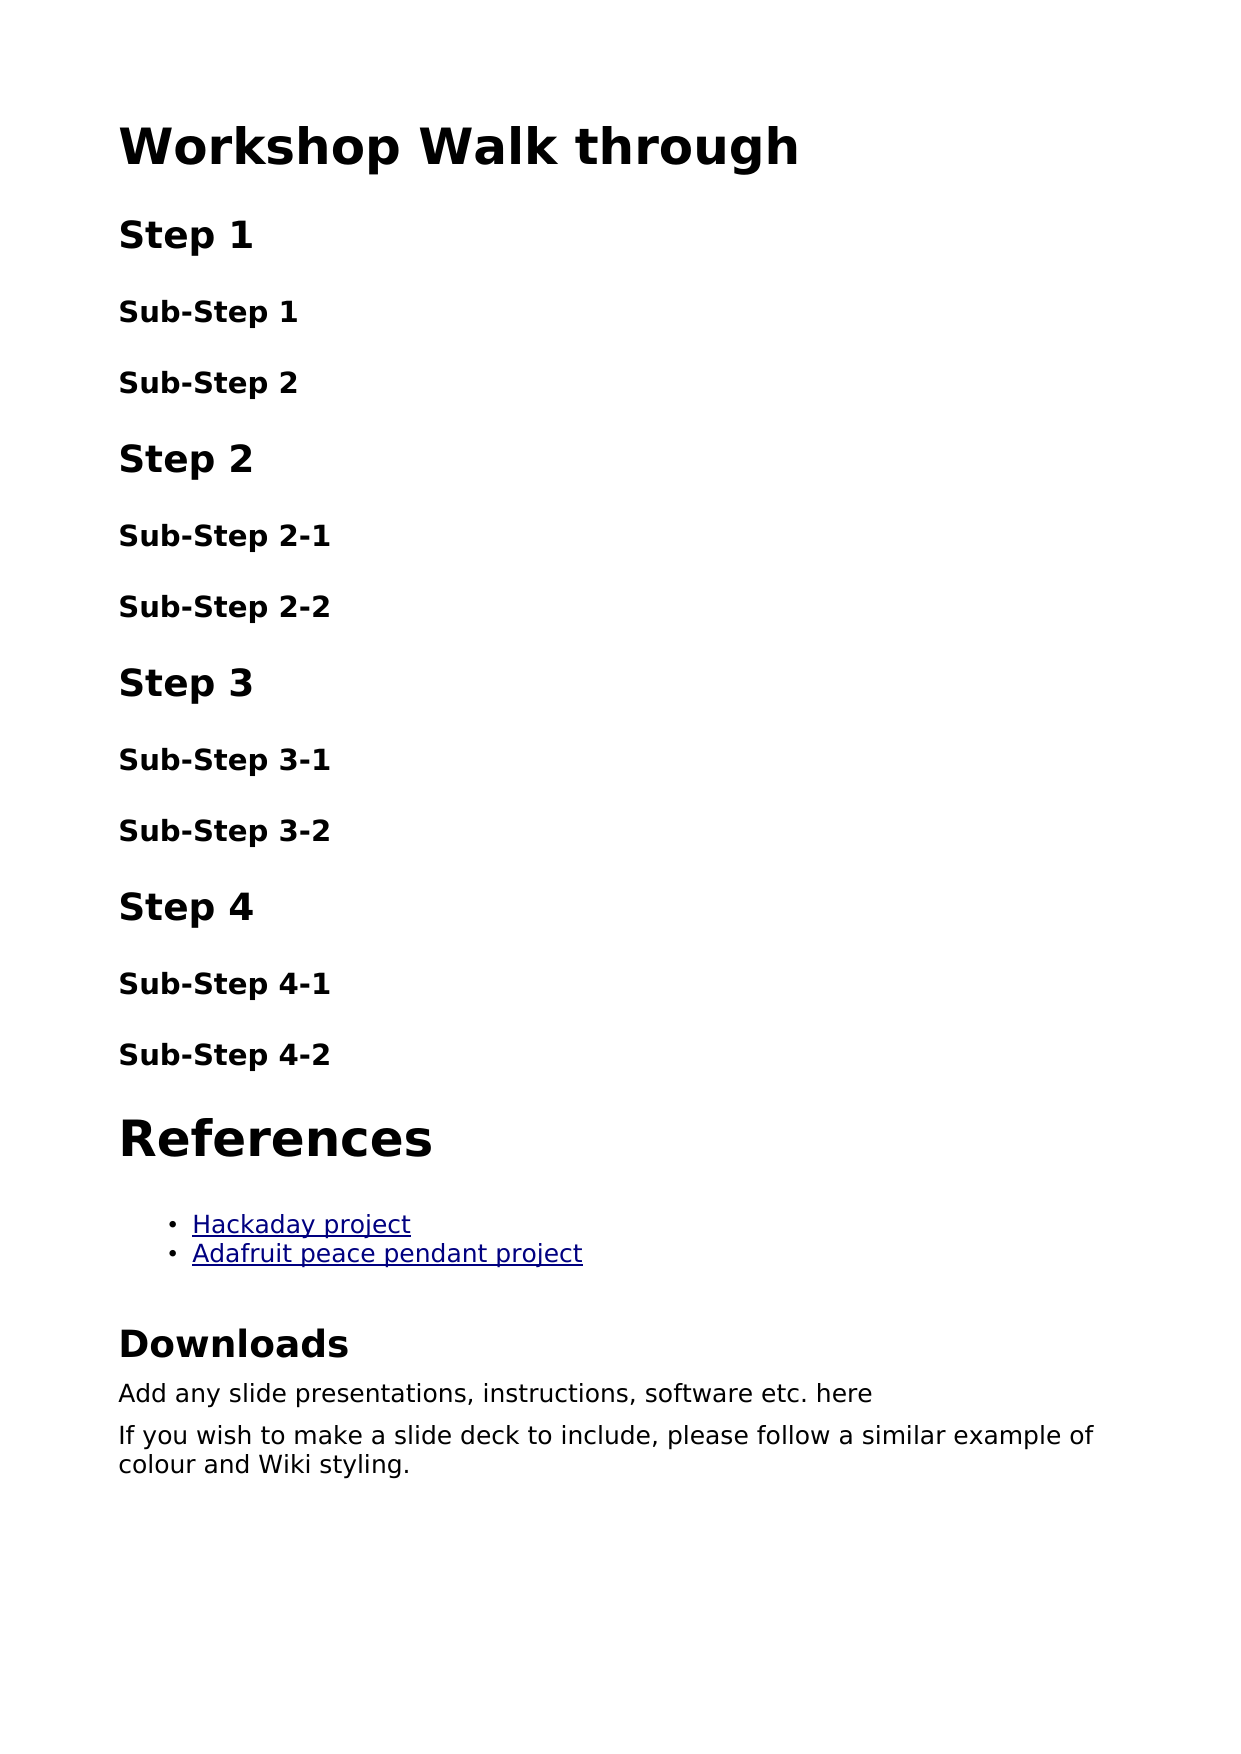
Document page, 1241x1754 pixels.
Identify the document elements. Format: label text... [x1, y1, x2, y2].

subtitle Step 4 [118, 886, 1122, 930]
subtitle Sub-Step 2 [118, 366, 1122, 400]
subtitle Sub-Step 2-2 [118, 591, 1122, 624]
subtitle Sub-Step 2-1 [118, 519, 1122, 553]
text If you wish to make a slide deck to include, please follow a similar example of colour and Wiki styling. [118, 1421, 1122, 1479]
subtitle Workshop Walk through [118, 118, 1122, 176]
subtitle Downloads [118, 1323, 1122, 1367]
subtitle Sub-Step 1 [118, 295, 1122, 329]
subtitle Sub-Step 3-1 [118, 743, 1122, 777]
subtitle Step 3 [118, 662, 1122, 706]
subtitle Step 1 [118, 214, 1122, 257]
list Hackaday project [177, 1210, 1122, 1239]
subtitle Sub-Step 4-2 [118, 1039, 1122, 1073]
text Add any slide presentations, instructions, software etc. here [118, 1379, 1122, 1408]
subtitle Step 2 [118, 438, 1122, 482]
list Adafruit peace pendant project [177, 1239, 1122, 1269]
subtitle Sub-Step 3-2 [118, 814, 1122, 848]
subtitle Sub-Step 4-1 [118, 967, 1122, 1001]
subtitle References [118, 1110, 1122, 1168]
